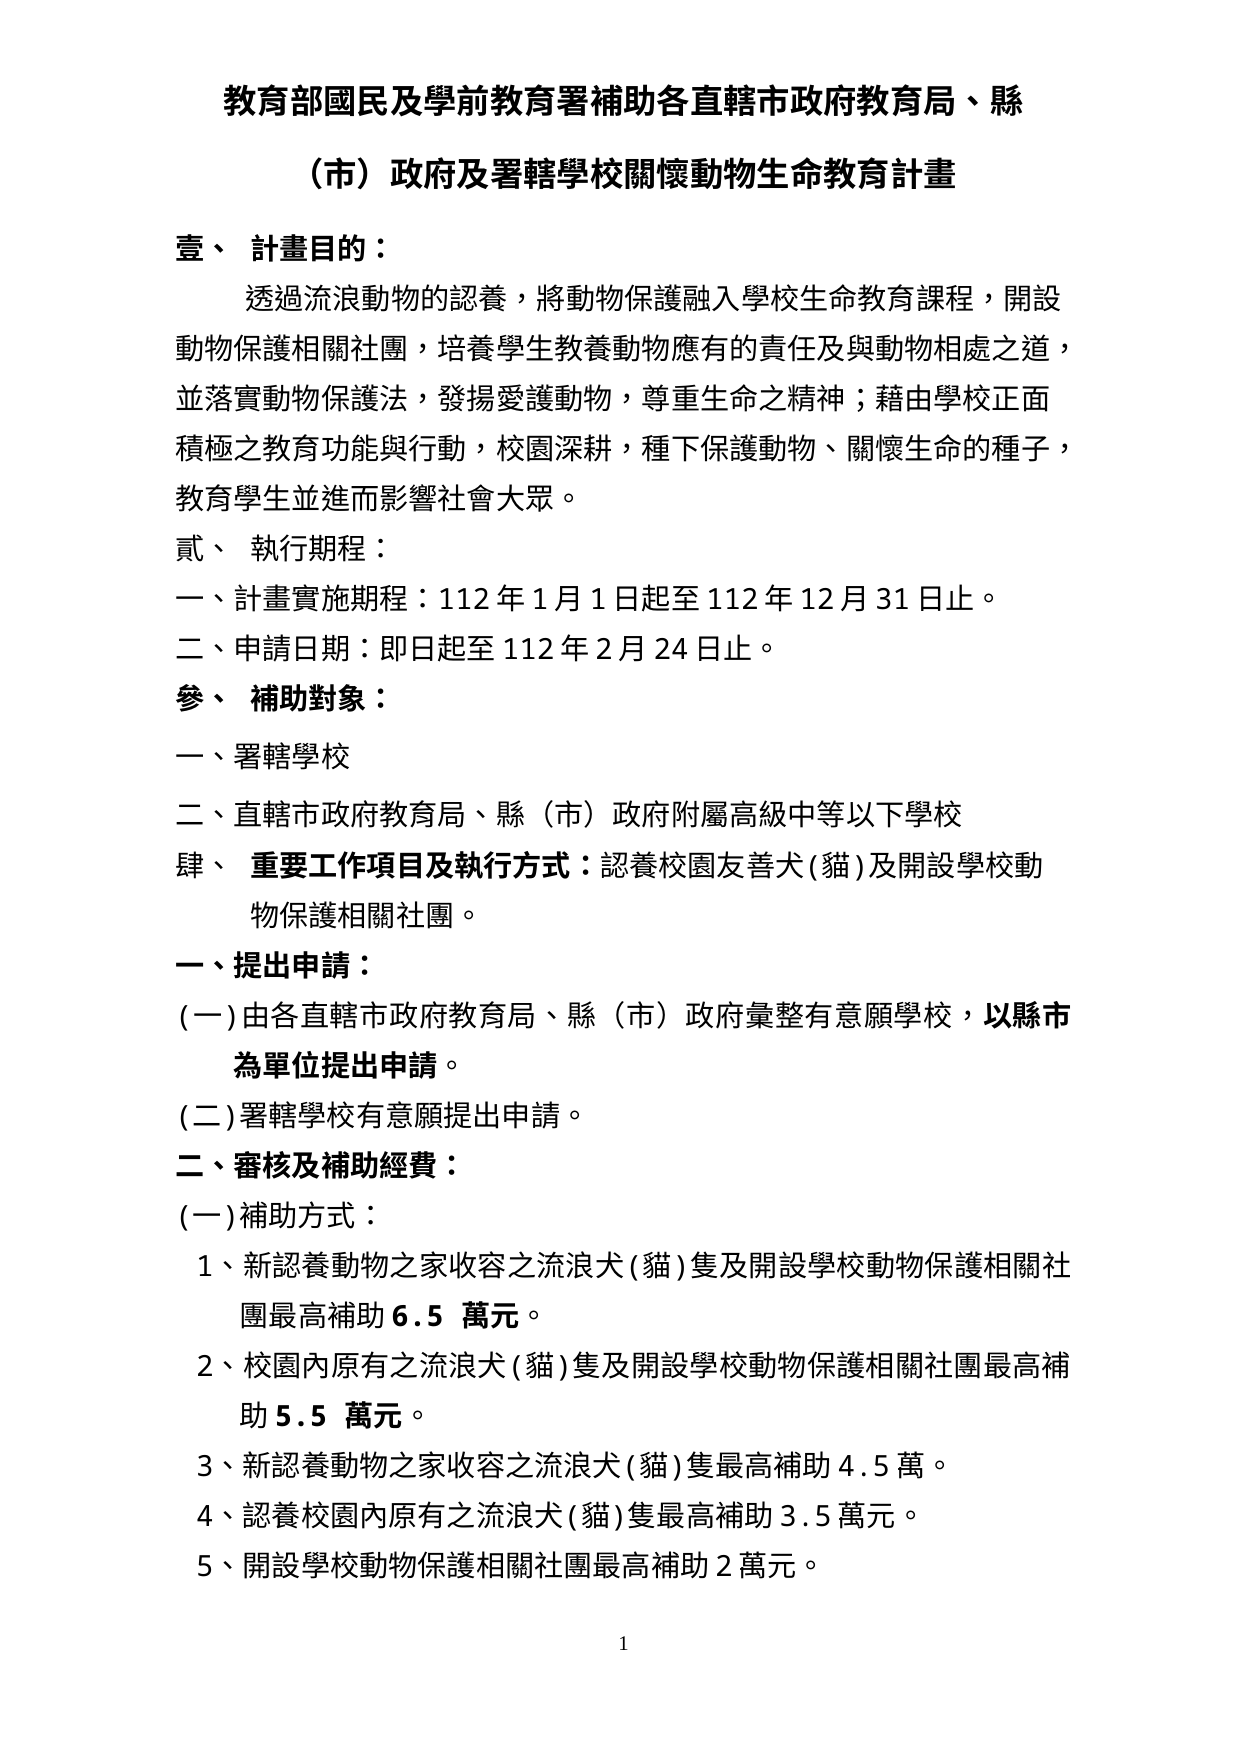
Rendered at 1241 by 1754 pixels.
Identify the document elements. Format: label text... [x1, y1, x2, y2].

text (一)由各直轄市政府教育局、縣（市）政府彙整有意願學校，以縣市為單位提出申請。 [175, 986, 1071, 1086]
text 4、認養校園內原有之流浪犬(貓)隻最高補助3.5萬元。 [196, 1486, 1071, 1536]
text 5、開設學校動物保護相關社團最高補助2萬元。 [196, 1536, 1071, 1586]
list 計畫目的： [175, 219, 1071, 269]
text 一、提出申請： [175, 936, 1071, 986]
text 二、直轄市政府教育局、縣（市）政府附屬高級中等以下學校 [175, 784, 1005, 836]
text (二)署轄學校有意願提出申請。 [175, 1086, 1071, 1136]
text 一、署轄學校 [175, 726, 1005, 778]
text 二、申請日期：即日起至112年2月24日止。 [175, 619, 1071, 669]
text 二、審核及補助經費： [175, 1136, 1071, 1186]
list 重要工作項目及執行方式：認養校園友善犬(貓)及開設學校動物保護相關社團。 [175, 836, 1071, 936]
text 一、計畫實施期程：112年1月1日起至112年12月31日止。 [175, 569, 1071, 619]
text 1、新認養動物之家收容之流浪犬(貓)隻及開設學校動物保護相關社團最高補助6.5 萬元。 [196, 1236, 1071, 1336]
text 透過流浪動物的認養，將動物保護融入學校生命教育課程，開設動物保護相關社團，培養學生教養動物應有的責任及與動物相處之道，並落實動物保護法，發揚愛護動物，尊重生命之精神；藉由學校正面積極之教育功能與行動，校園深耕，種下保護動物、關懷生命的種子，教育學生並進而影響社會大眾。 [175, 269, 1071, 519]
text 教育部國民及學前教育署補助各直轄市政府教育局、縣（市）政府及署轄學校關懷動物生命教育計畫 [175, 75, 1071, 196]
text (一)補助方式： [175, 1186, 1071, 1236]
list 執行期程： [175, 519, 1071, 569]
list 補助對象： [175, 669, 1071, 719]
text 3、新認養動物之家收容之流浪犬(貓)隻最高補助4.5萬。 [196, 1436, 1071, 1486]
text 2、校園內原有之流浪犬(貓)隻及開設學校動物保護相關社團最高補助5.5 萬元。 [196, 1336, 1071, 1436]
